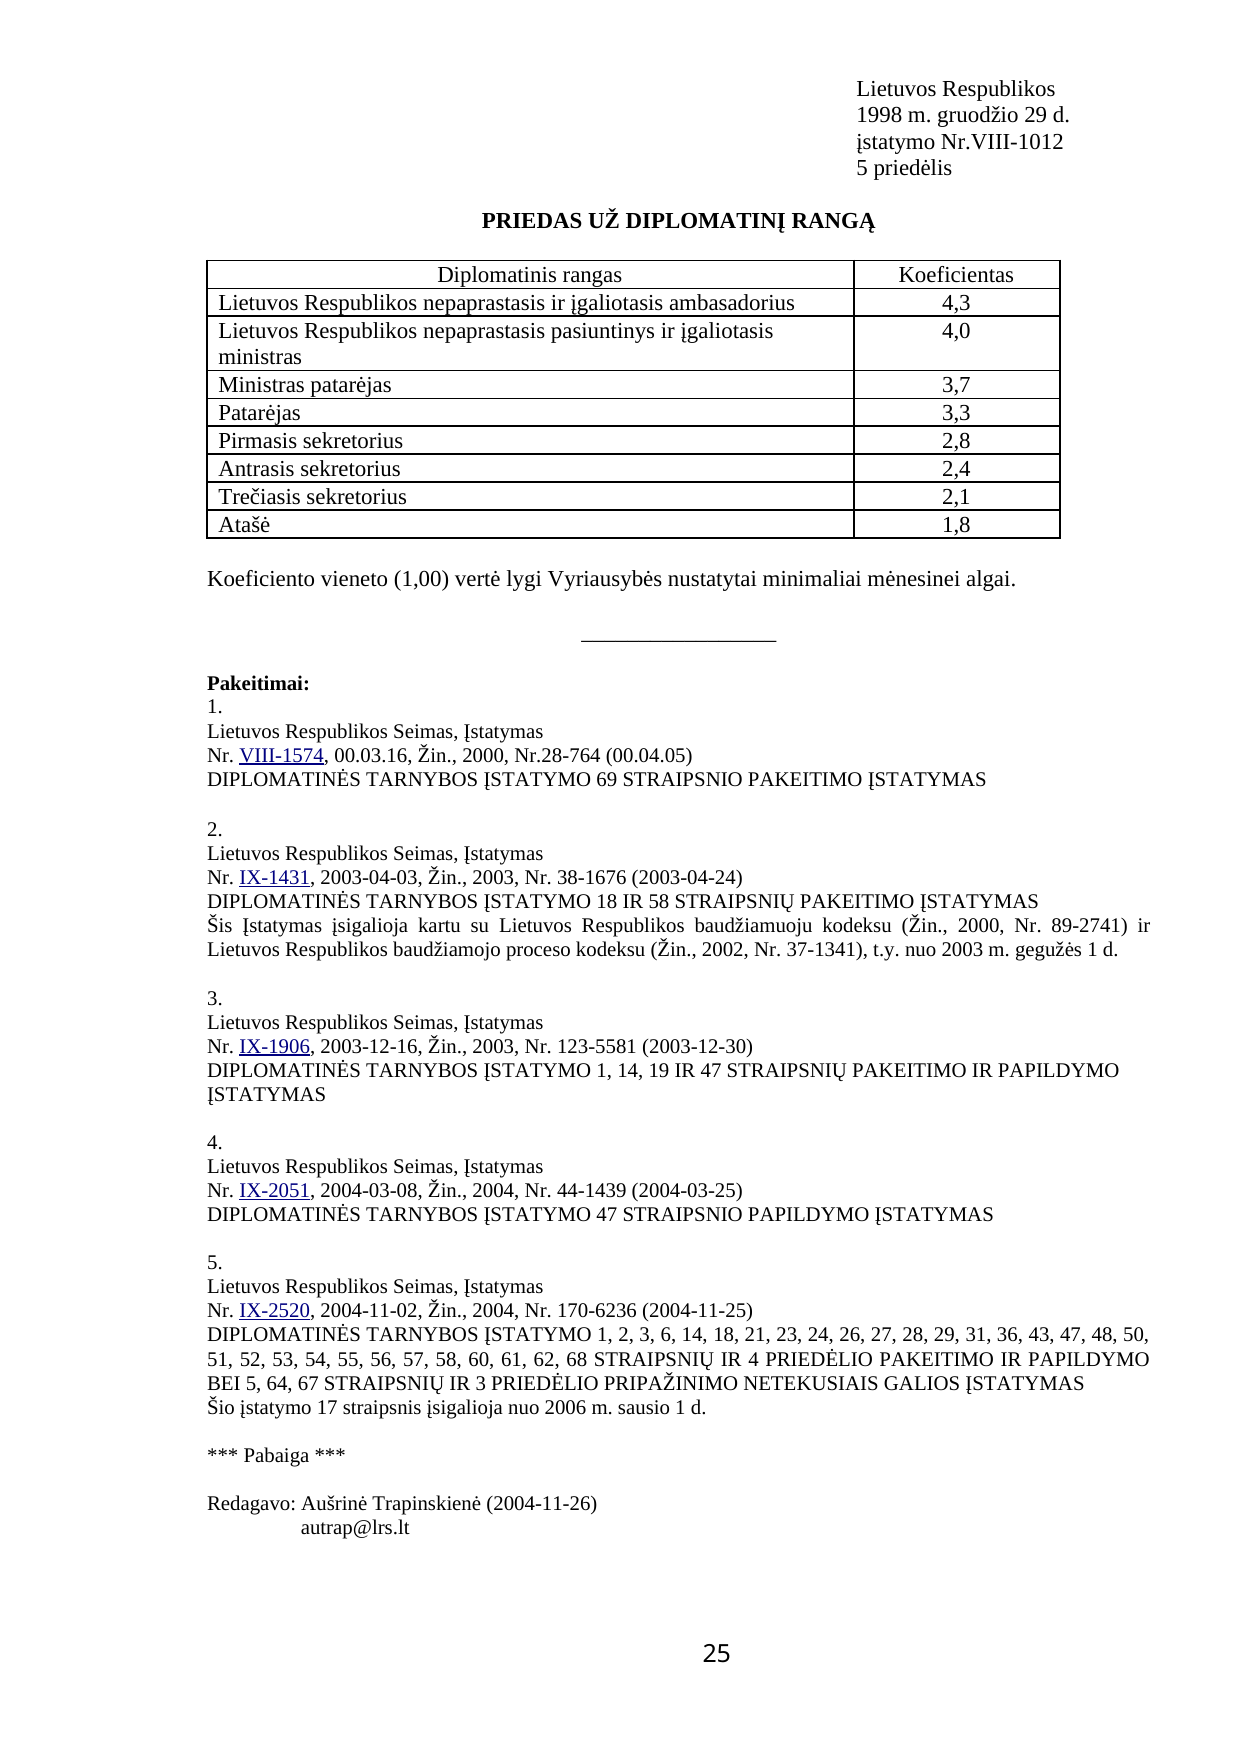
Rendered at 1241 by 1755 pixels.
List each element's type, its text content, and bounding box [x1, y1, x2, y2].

text Nr. IX-1906, 2003-12-16, Žin., 2003, Nr. 123-5581 (2003-12-30) [207, 1034, 1152, 1058]
table_header Koeficientas [855, 261, 1059, 287]
text Lietuvos Respublikos [207, 75, 1208, 101]
text Nr. IX-1431, 2003-04-03, Žin., 2003, Nr. 38-1676 (2003-04-24) [207, 865, 1152, 889]
text Šio įstatymo 17 straipsnis įsigalioja nuo 2006 m. sausio 1 d. [207, 1394, 1152, 1419]
text Lietuvos Respublikos Seimas, Įstatymas [207, 1274, 1152, 1298]
text *** Pabaiga *** [207, 1443, 1152, 1467]
text DIPLOMATINĖS TARNYBOS ĮSTATYMO 1, 2, 3, 6, 14, 18, 21, 23, 24, 26, 27, 28, 29, 31, 36, 43, 47, 48, 50, 51, 52, 53, 54, 55, 56, 57, 58, 60, 61, 62, 68 STRAIPSNIŲ IR 4 PRIEDĖLIO PAKEITIMO IR PAPILDYMO BEI 5, 64, 67 STRAIPSNIŲ IR 3 PRIEDĖLIO PRIPAŽINIMO NETEKUSIAIS GALIOS ĮSTATYMAS [207, 1322, 1152, 1394]
text 5 priedėlis [207, 154, 1208, 180]
text Pakeitimai: [207, 670, 1152, 694]
text 1. [207, 694, 1152, 718]
text DIPLOMATINĖS TARNYBOS ĮSTATYMO 69 STRAIPSNIO PAKEITIMO ĮSTATYMAS [207, 767, 1152, 791]
table_cell 2,1 [855, 483, 1059, 509]
text autrap@lrs.lt [207, 1515, 1152, 1539]
text įstatymo Nr.VIII-1012 [207, 128, 1208, 154]
text 5. [207, 1250, 1152, 1274]
table_cell 2,8 [855, 427, 1059, 453]
text _________________ [207, 618, 1151, 644]
text Lietuvos Respublikos Seimas, Įstatymas [207, 718, 1152, 743]
text Nr. IX-2051, 2004-03-08, Žin., 2004, Nr. 44-1439 (2004-03-25) [207, 1178, 1152, 1202]
text DIPLOMATINĖS TARNYBOS ĮSTATYMO 18 IR 58 STRAIPSNIŲ PAKEITIMO ĮSTATYMAS [207, 889, 1152, 913]
table_cell Pirmasis sekretorius [208, 427, 853, 453]
text Nr. IX-2520, 2004-11-02, Žin., 2004, Nr. 170-6236 (2004-11-25) [207, 1298, 1152, 1322]
table_cell Antrasis sekretorius [208, 455, 853, 481]
text 3. [207, 986, 1152, 1009]
text DIPLOMATINĖS TARNYBOS ĮSTATYMO 1, 14, 19 IR 47 STRAIPSNIŲ PAKEITIMO IR PAPILDYMO ĮSTATYMAS [207, 1058, 1152, 1106]
text 2. [207, 817, 1152, 841]
table_cell Lietuvos Respublikos nepaprastasis ir įgaliotasis ambasadorius [208, 289, 853, 315]
table_cell 1,8 [855, 511, 1059, 537]
table_cell Atašė [208, 511, 853, 537]
table_cell 3,3 [855, 399, 1059, 425]
text Lietuvos Respublikos Seimas, Įstatymas [207, 1009, 1152, 1034]
table_cell 2,4 [855, 455, 1059, 481]
text 1998 m. gruodžio 29 d. [207, 101, 1208, 128]
text Lietuvos Respublikos Seimas, Įstatymas [207, 841, 1152, 865]
table_cell Patarėjas [208, 399, 853, 425]
text Redagavo: Aušrinė Trapinskienė (2004-11-26) [207, 1491, 1152, 1515]
text DIPLOMATINĖS TARNYBOS ĮSTATYMO 47 STRAIPSNIO PAPILDYMO ĮSTATYMAS [207, 1202, 1152, 1226]
text Nr. VIII-1574, 00.03.16, Žin., 2000, Nr.28-764 (00.04.05) [207, 743, 1152, 767]
table_cell Trečiasis sekretorius [208, 483, 853, 509]
text 4. [207, 1130, 1152, 1154]
table_cell Ministras patarėjas [208, 371, 853, 397]
table_cell 4,3 [855, 289, 1059, 315]
text Lietuvos Respublikos Seimas, Įstatymas [207, 1154, 1152, 1178]
text Šis Įstatymas įsigalioja kartu su Lietuvos Respublikos baudžiamuoju kodeksu (Žin., 2000, Nr. 89-2741) ir Lietuvos Respublikos baudžiamojo proceso kodeksu (Žin., 2002, Nr. 37-1341), t.y. nuo 2003 m. gegužės 1 d. [207, 913, 1152, 961]
table_cell Lietuvos Respublikos nepaprastasis pasiuntinys ir įgaliotasis ministras [208, 317, 853, 369]
text Koeficiento vieneto (1,00) vertė lygi Vyriausybės nustatytai minimaliai mėnesinei algai. [207, 565, 1151, 591]
text PRIEDAS UŽ DIPLOMATINĮ RANGĄ [207, 207, 1151, 233]
table_header Diplomatinis rangas [208, 261, 853, 287]
table_cell 3,7 [855, 371, 1059, 397]
table_cell 4,0 [855, 317, 1059, 369]
